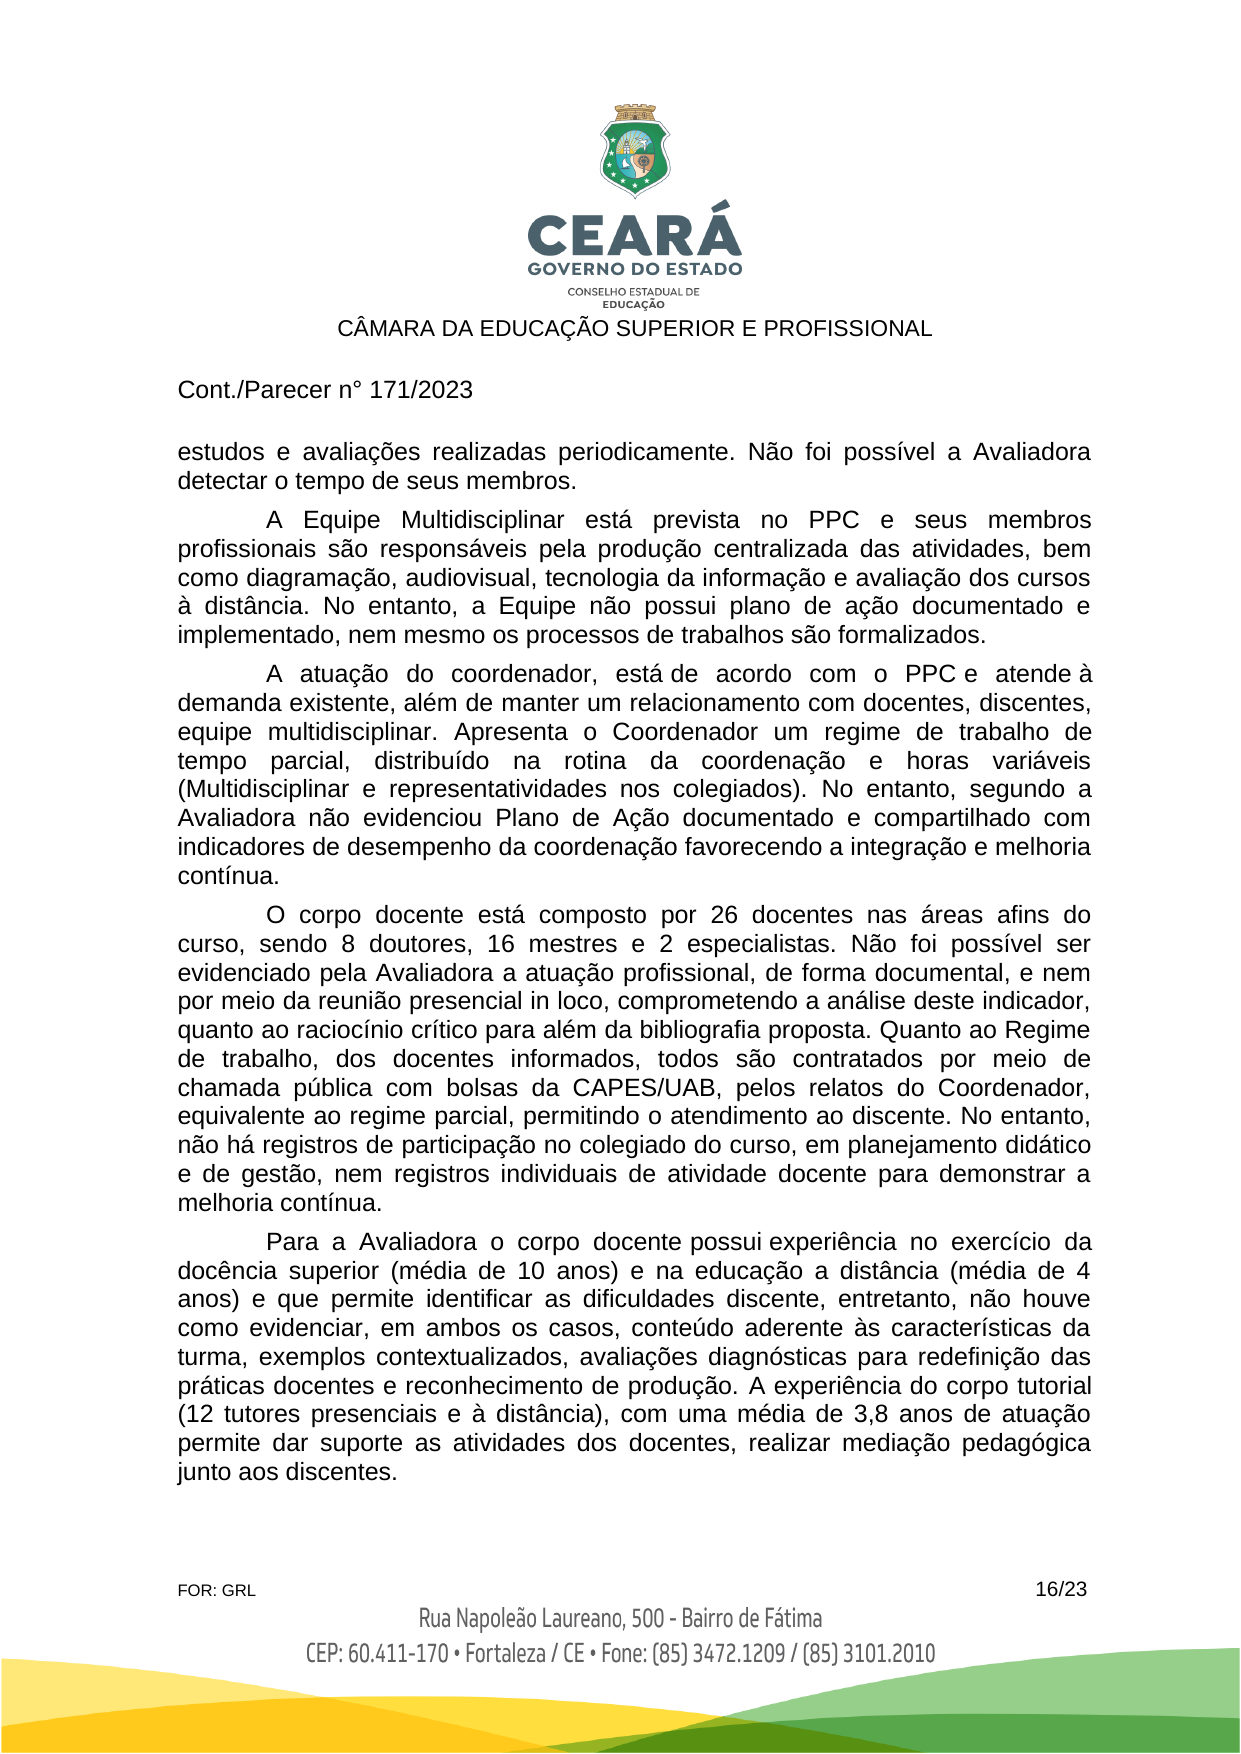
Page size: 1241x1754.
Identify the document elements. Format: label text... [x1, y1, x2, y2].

picture [1, 1606, 1239, 1754]
text estudos e avaliações realizadas periodicamente. Não foi possível a Avaliadora detectar o tempo de seus membros. [177, 437, 1092, 494]
text A atuação do coordenador, está de acordo com o PPC e atende à demanda existente, além de manter um relacionamento com docentes, discentes, equipe multidisciplinar. Apresenta o Coordenador um regime de trabalho de tempo parcial, distribuído na rotina da coordenação e horas variáveis (Multidisciplinar e representatividades nos colegiados). No entanto, segundo a Avaliadora não evidenciou Plano de Ação documentado e compartilhado com indicadores de desempenho da coordenação favorecendo a integração e melhoria contínua. [177, 659, 1092, 889]
picture [526, 102, 743, 313]
text Para a Avaliadora o corpo docente possui experiência no exercício da docência superior (média de 10 anos) e na educação a distância (média de 4 anos) e que permite identificar as dificuldades discente, entretanto, não houve como evidenciar, em ambos os casos, conteúdo aderente às características da turma, exemplos contextualizados, avaliações diagnósticas para redefinição das práticas docentes e reconhecimento de produção. A experiência do corpo tutorial (12 tutores presenciais e à distância), com uma média de 3,8 anos de atuação permite dar suporte as atividades dos docentes, realizar mediação pedagógica junto aos discentes. [177, 1227, 1092, 1486]
text A Equipe Multidisciplinar está prevista no PPC e seus membros profissionais são responsáveis pela produção centralizada das atividades, bem como diagramação, audiovisual, tecnologia da informação e avaliação dos cursos à distância. No entanto, a Equipe não possui plano de ação documentado e implementado, nem mesmo os processos de trabalhos são formalizados. [177, 505, 1092, 649]
text O corpo docente está composto por 26 docentes nas áreas afins do curso, sendo 8 doutores, 16 mestres e 2 especialistas. Não foi possível ser evidenciado pela Avaliadora a atuação profissional, de forma documental, e nem por meio da reunião presencial in loco, comprometendo a análise deste indicador, quanto ao raciocínio crítico para além da bibliografia proposta. Quanto ao Regime de trabalho, dos docentes informados, todos são contratados por meio de chamada pública com bolsas da CAPES/UAB, pelos relatos do Coordenador, equivalente ao regime parcial, permitindo o atendimento ao discente. No entanto, não há registros de participação no colegiado do curso, em planejamento didático e de gestão, nem registros individuais de atividade docente para demonstrar a melhoria contínua. [177, 900, 1092, 1216]
